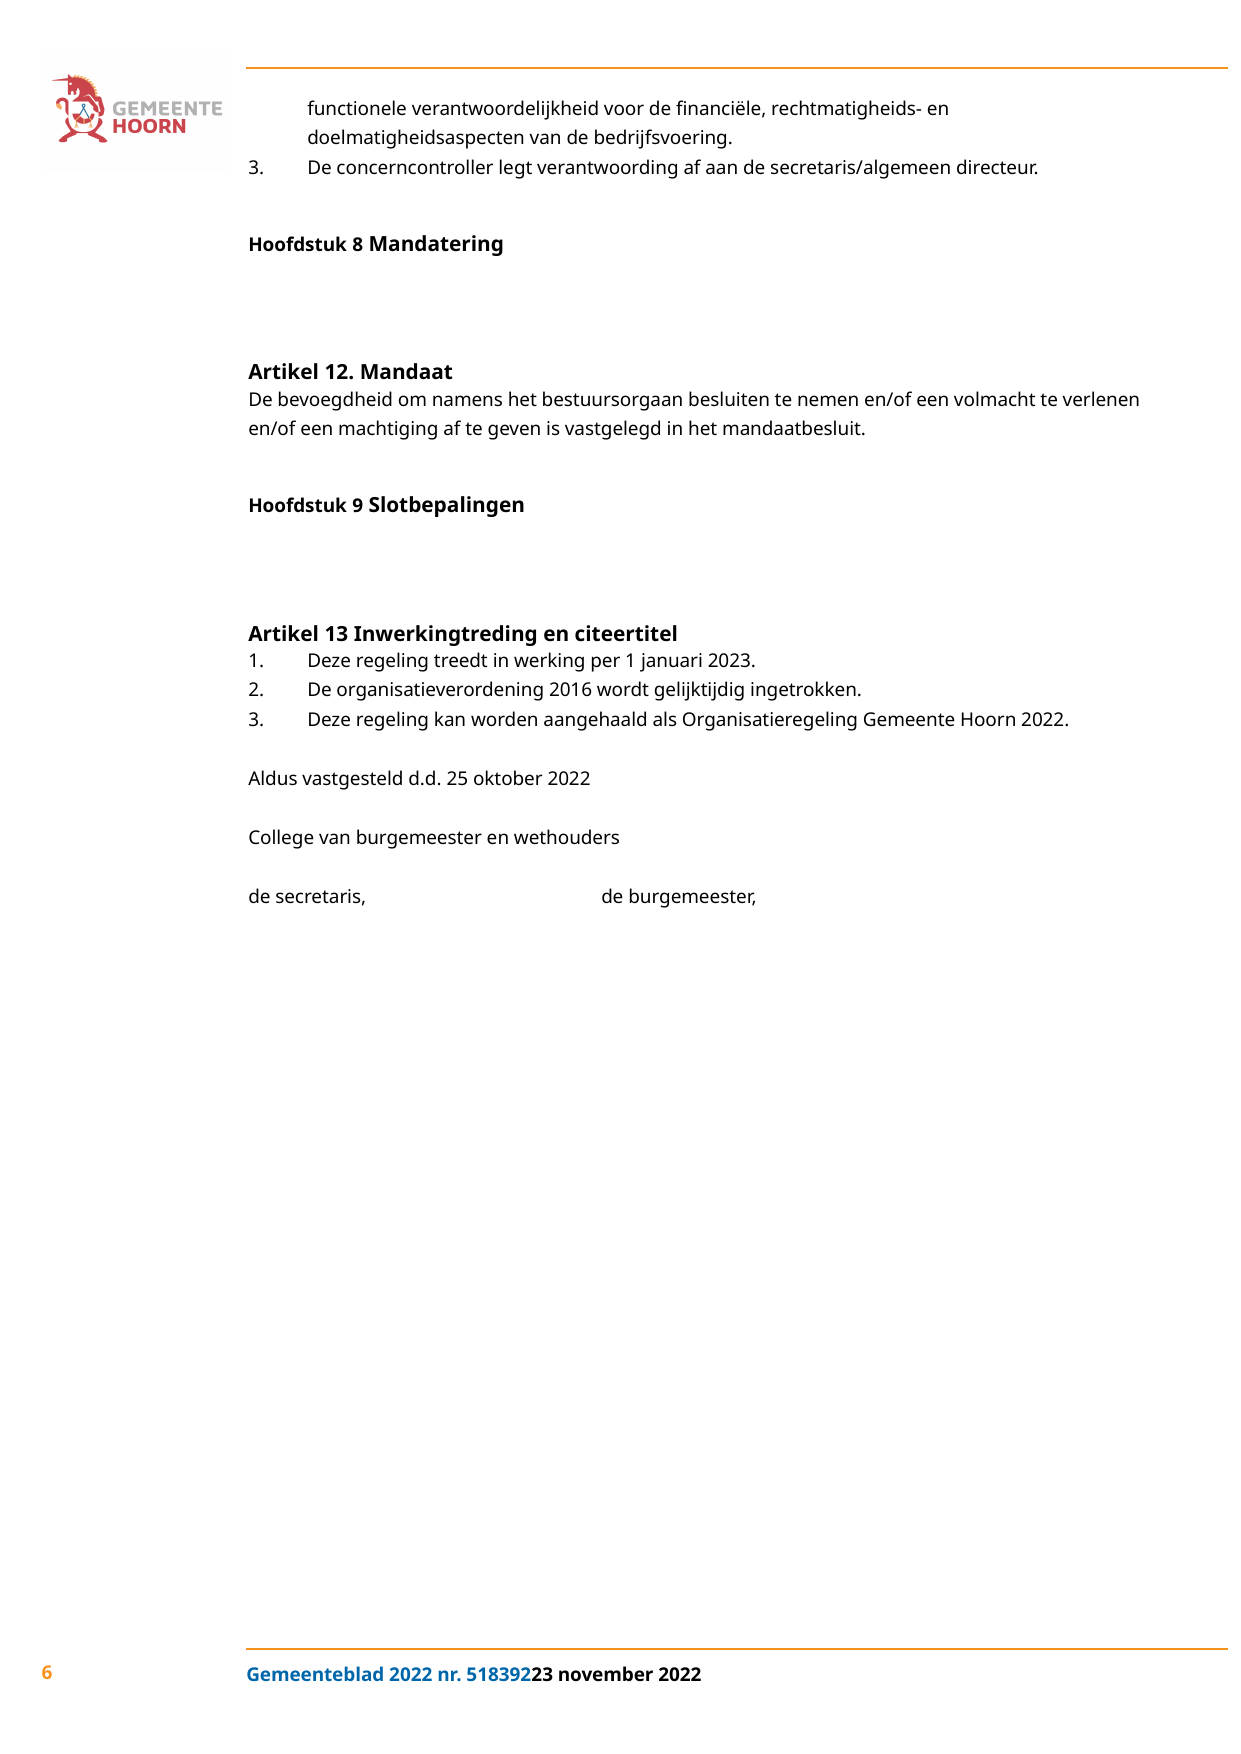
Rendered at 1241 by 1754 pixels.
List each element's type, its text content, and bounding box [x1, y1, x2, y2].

text de secretaris, de burgemeester, [248, 884, 1152, 909]
text Hoofdstuk 9 Slotbepalingen [248, 491, 1152, 519]
list De concerncontroller legt verantwoording af aan de secretaris/algemeen directeur. [248, 154, 1152, 180]
list De organisatieverordening 2016 wordt gelijktijdig ingetrokken. [248, 677, 1152, 702]
text Aldus vastgesteld d.d. 25 oktober 2022 [248, 765, 1152, 791]
text Artikel 13 Inwerkingtreding en citeertitel [248, 619, 1152, 647]
text De bevoegdheid om namens het bestuursorgaan besluiten te nemen en/of een volmacht te verlenen en/of een machtiging af te geven is vastgelegd in het mandaatbesluit. [248, 386, 1152, 441]
list functionele verantwoordelijkheid voor de financiële, rechtmatigheids- en doelmatigheidsaspecten van de bedrijfsvoering. [248, 95, 1152, 150]
text Artikel 12. Mandaat [248, 357, 1152, 386]
text College van burgemeester en wethouders [248, 824, 1152, 850]
list Deze regeling kan worden aangehaald als Organisatieregeling Gemeente Hoorn 2022. [248, 706, 1152, 732]
list Deze regeling treedt in werking per 1 januari 2023. [248, 647, 1152, 673]
picture [41, 47, 231, 172]
text Hoofdstuk 8 Mandatering [248, 229, 1152, 258]
